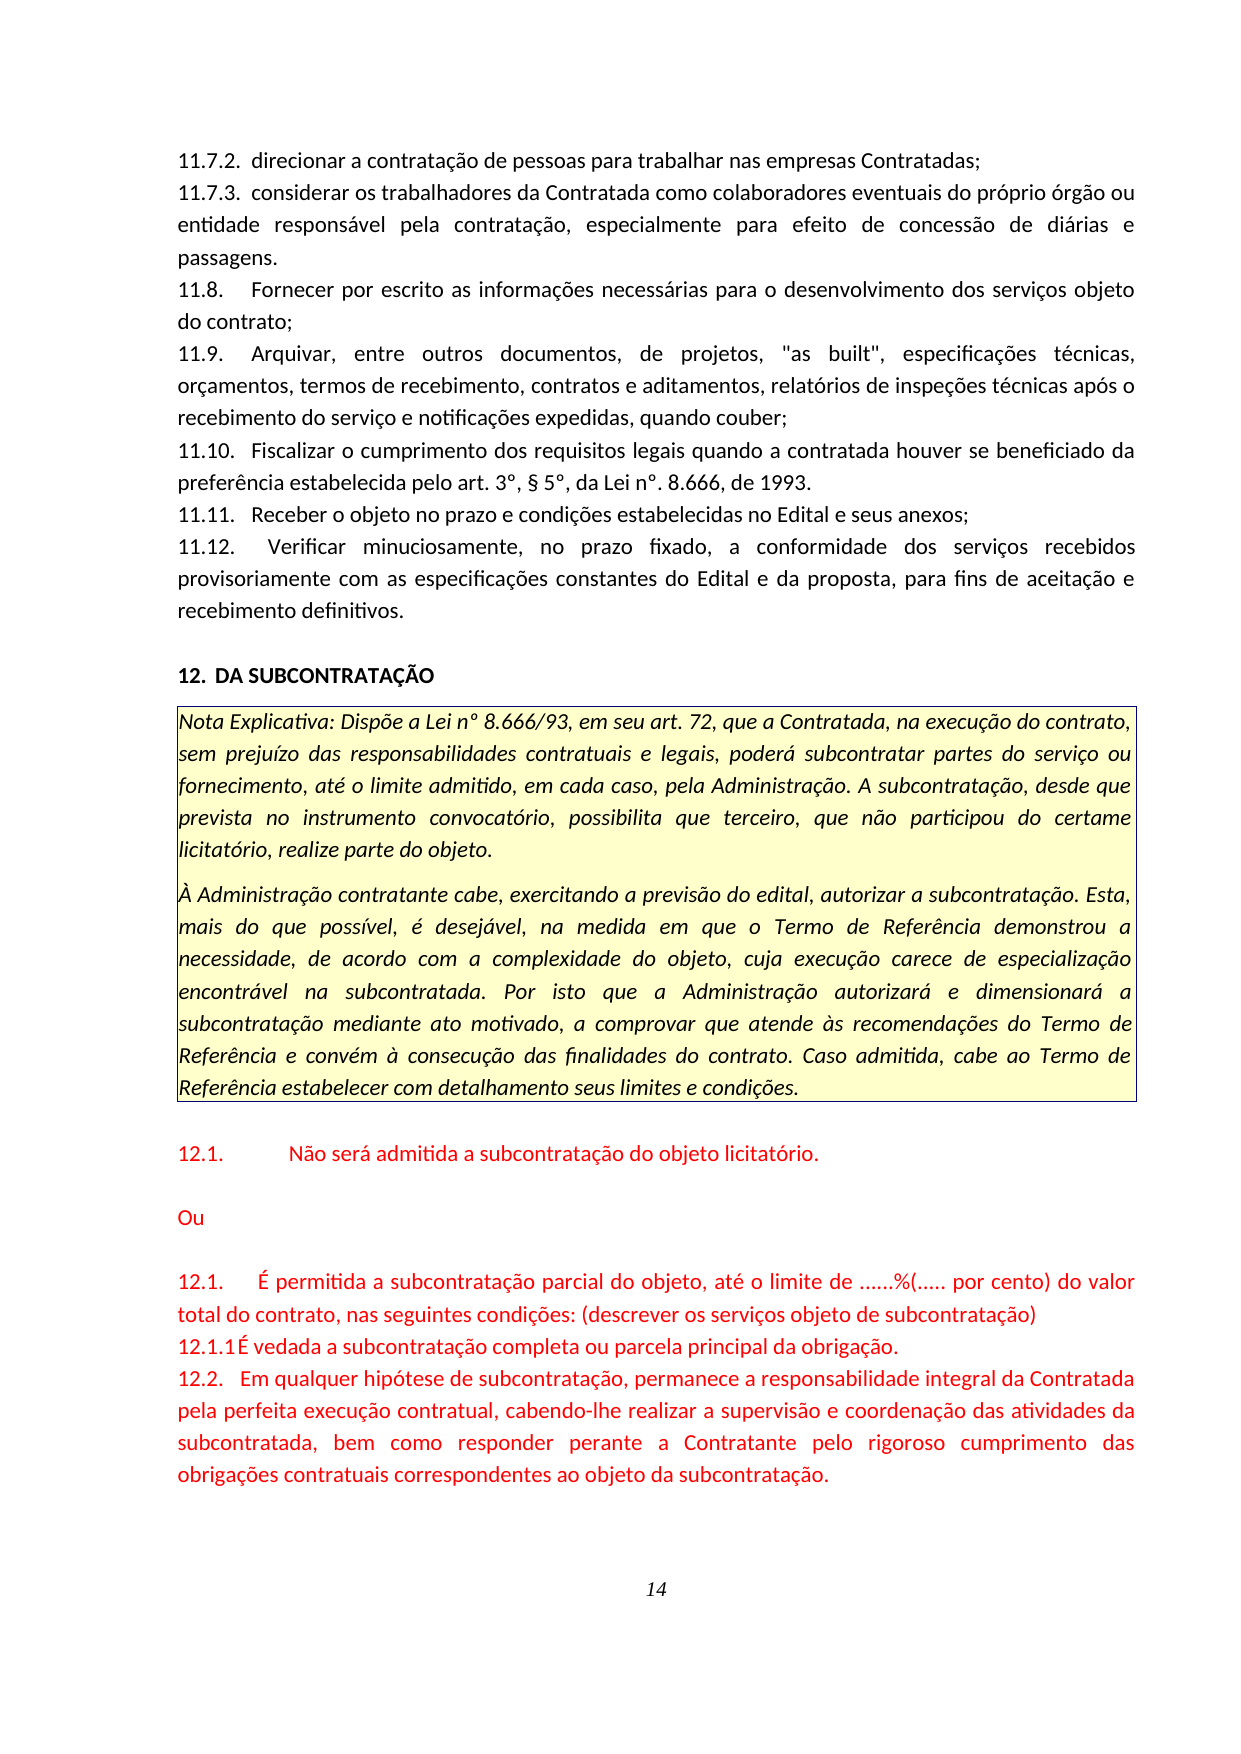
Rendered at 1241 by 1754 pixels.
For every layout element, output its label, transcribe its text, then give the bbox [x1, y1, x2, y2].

list Arquivar, entre outros documentos, de projetos, "as built", especificações técnicas, orçamentos, termos de recebimento, contratos e aditamentos, relatórios de inspeções técnicas após o recebimento do serviço e notificações expedidas, quando couber; [177, 339, 1137, 432]
list Em qualquer hipótese de subcontratação, permanece a responsabilidade integral da Contratada pela perfeita execução contratual, cabendo-lhe realizar a supervisão e coordenação das atividades da subcontratada, bem como responder perante a Contratante pelo rigoroso cumprimento das obrigações contratuais correspondentes ao objeto da subcontratação. [177, 1364, 1137, 1489]
text Ou [177, 1203, 1137, 1231]
list Fornecer por escrito as informações necessárias para o desenvolvimento dos serviços objeto do contrato; [177, 275, 1137, 335]
list DA SUBCONTRATAÇÃO [177, 661, 1137, 689]
list Verificar minuciosamente, no prazo fixado, a conformidade dos serviços recebidos provisoriamente com as especificações constantes do Edital e da proposta, para fins de aceitação e recebimento definitivos. [177, 532, 1137, 625]
list considerar os trabalhadores da Contratada como colaboradores eventuais do próprio órgão ou entidade responsável pela contratação, especialmente para efeito de concessão de diárias e passagens. [177, 178, 1137, 271]
text Nota Explicativa: Dispõe a Lei nº 8.666/93, em seu art. 72, que a Contratada, na execução do contrato, sem prejuízo das responsabilidades contratuais e legais, poderá subcontratar partes do serviço ou fornecimento, até o limite admitido, em cada caso, pela Administração. A subcontratação, desde que prevista no instrumento convocatório, possibilita que terceiro, que não participou do certame licitatório, realize parte do objeto. [178, 707, 1136, 863]
list Não será admitida a subcontratação do objeto licitatório. [177, 1139, 1137, 1167]
text À Administração contratante cabe, exercitando a previsão do edital, autorizar a subcontratação. Esta, mais do que possível, é desejável, na medida em que o Termo de Referência demonstrou a necessidade, de acordo com a complexidade do objeto, cuja execução carece de especialização encontrável na subcontratada. Por isto que a Administração autorizará e dimensionará a subcontratação mediante ato motivado, a comprovar que atende às recomendações do Termo de Referência e convém à consecução das finalidades do contrato. Caso admitida, cabe ao Termo de Referência estabelecer com detalhamento seus limites e condições. [178, 879, 1136, 1101]
list É vedada a subcontratação completa ou parcela principal da obrigação. [177, 1332, 1137, 1360]
list Fiscalizar o cumprimento dos requisitos legais quando a contratada houver se beneficiado da preferência estabelecida pelo art. 3º, § 5º, da Lei nº. 8.666, de 1993. [177, 436, 1137, 496]
list direcionar a contratação de pessoas para trabalhar nas empresas Contratadas; [177, 146, 1137, 174]
list Receber o objeto no prazo e condições estabelecidas no Edital e seus anexos; [177, 500, 1137, 528]
list É permitida a subcontratação parcial do objeto, até o limite de ......%(..... por cento) do valor total do contrato, nas seguintes condições: (descrever os serviços objeto de subcontratação) [177, 1267, 1137, 1328]
